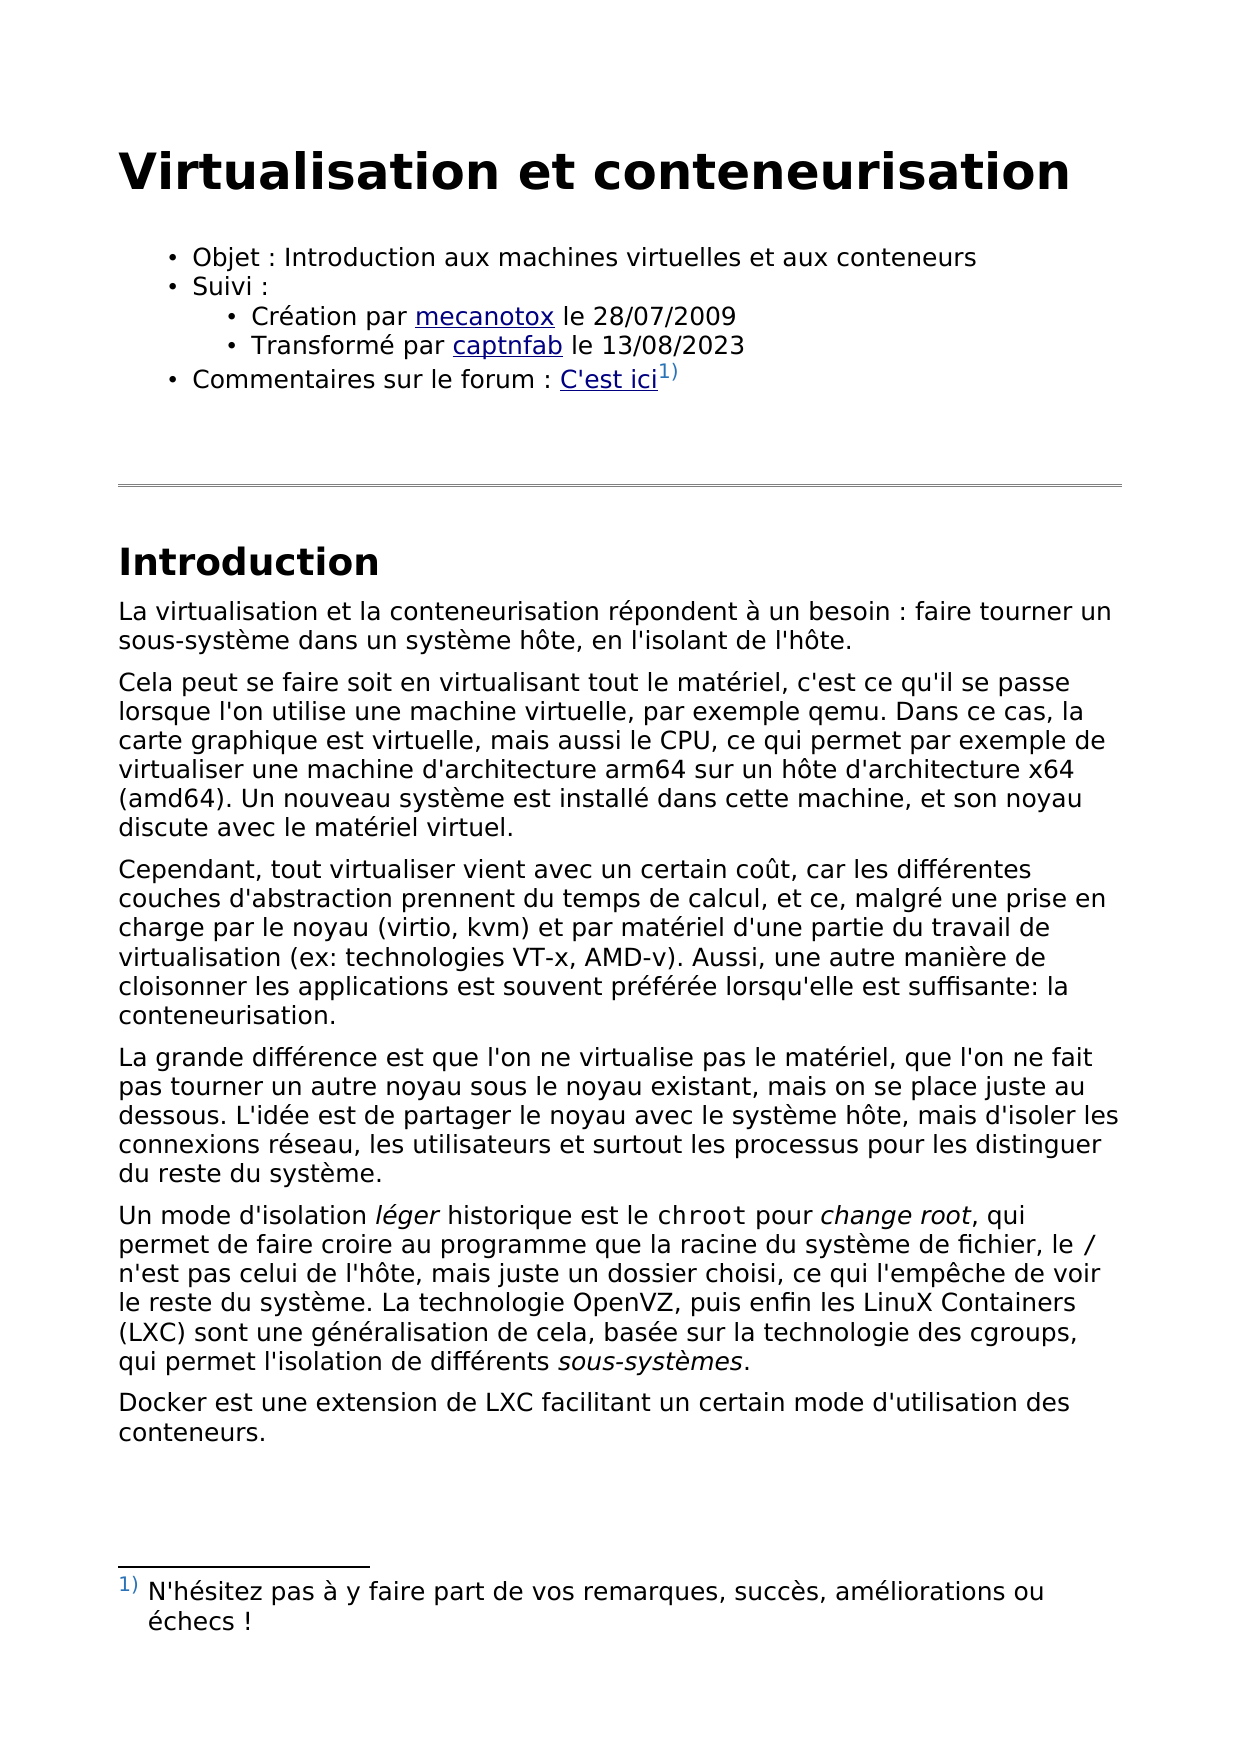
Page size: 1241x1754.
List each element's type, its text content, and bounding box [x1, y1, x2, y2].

list Création par mecanotox le 28/07/2009 [236, 302, 1122, 331]
text Cela peut se faire soit en virtualisant tout le matériel, c'est ce qu'il se passe lorsque l'on utilise une machine virtuelle, par exemple qemu. Dans ce cas, la carte graphique est virtuelle, mais aussi le CPU, ce qui permet par exemple de virtualiser une machine d'architecture arm64 sur un hôte d'architecture x64 (amd64). Un nouveau système est installé dans cette machine, et son noyau discute avec le matériel virtuel. [118, 668, 1122, 843]
list Transformé par captnfab le 13/08/2023 [236, 331, 1122, 360]
subtitle Virtualisation et conteneurisation [118, 143, 1122, 201]
text Docker est une extension de LXC facilitant un certain mode d'utilisation des conteneurs. [118, 1389, 1122, 1447]
text Un mode d'isolation léger historique est le chroot pour change root, qui permet de faire croire au programme que la racine du système de fichier, le / n'est pas celui de l'hôte, mais juste un dossier choisi, ce qui l'empêche de voir le reste du système. La technologie OpenVZ, puis enfin les LinuX Containers (LXC) sont une généralisation de cela, basée sur la technologie des cgroups, qui permet l'isolation de différents sous-systèmes. [118, 1201, 1122, 1376]
text La virtualisation et la conteneurisation répondent à un besoin : faire tourner un sous-système dans un système hôte, en l'isolant de l'hôte. [118, 597, 1122, 655]
text Cependant, tout virtualiser vient avec un certain coût, car les différentes couches d'abstraction prennent du temps de calcul, et ce, malgré une prise en charge par le noyau (virtio, kvm) et par matériel d'une partie du travail de virtualisation (ex: technologies VT-x, AMD-v). Aussi, une autre manière de cloisonner les applications est souvent préférée lorsqu'elle est suffisante: la conteneurisation. [118, 855, 1122, 1030]
list Objet : Introduction aux machines virtuelles et aux conteneurs [177, 243, 1122, 272]
subtitle Introduction [118, 541, 1122, 584]
list Suivi : [177, 272, 1122, 302]
list N'hésitez pas à y faire part de vos remarques, succès, améliorations ou échecs ! [118, 1573, 1122, 1636]
text La grande différence est que l'on ne virtualise pas le matériel, que l'on ne fait pas tourner un autre noyau sous le noyau existant, mais on se place juste au dessous. L'idée est de partager le noyau avec le système hôte, mais d'isoler les connexions réseau, les utilisateurs et surtout les processus pour les distinguer du reste du système. [118, 1043, 1122, 1189]
list Commentaires sur le forum : C'est ici [177, 360, 1122, 394]
